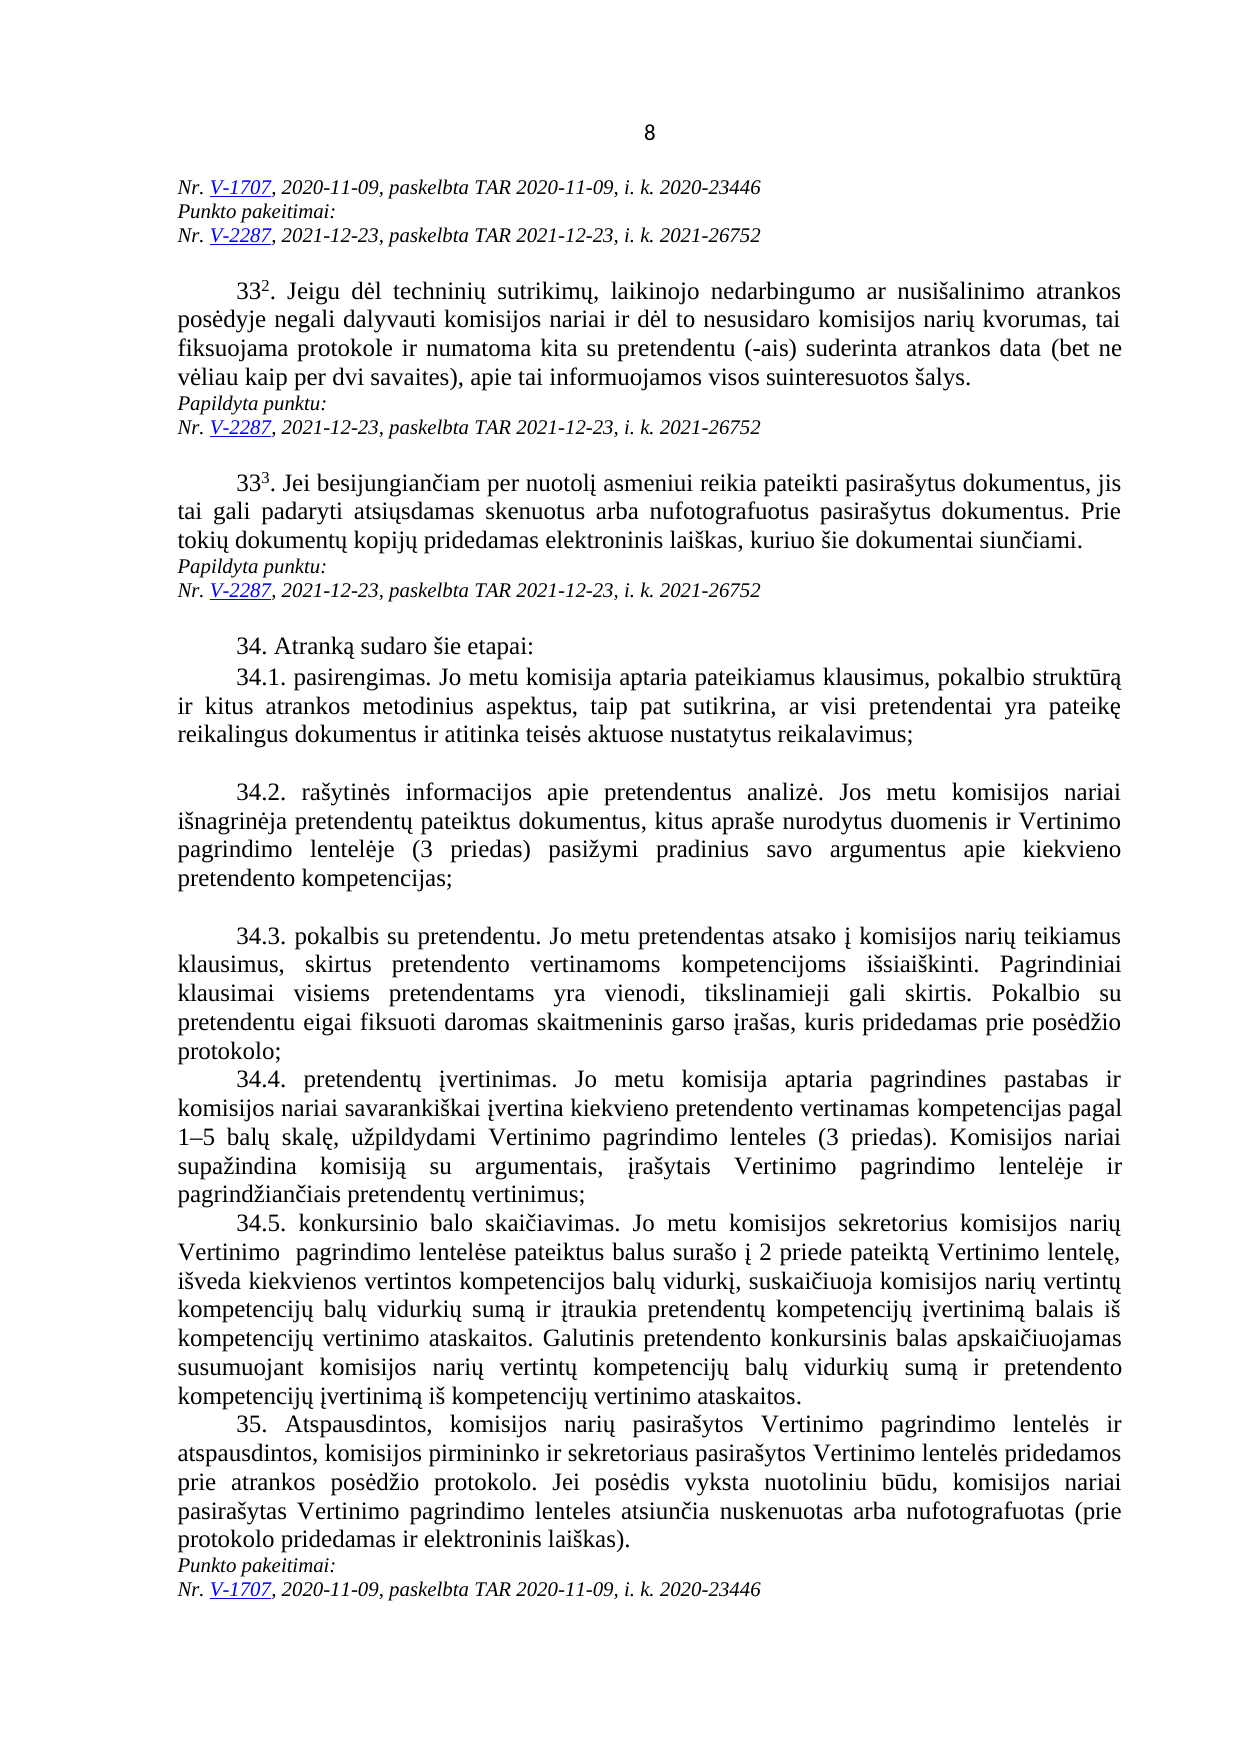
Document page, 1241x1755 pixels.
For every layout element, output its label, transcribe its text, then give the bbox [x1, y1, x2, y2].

text 34.3. pokalbis su pretendentu. Jo metu pretendentas atsako į komisijos narių teikiamus klausimus, skirtus pretendento vertinamoms kompetencijoms išsiaiškinti. Pagrindiniai klausimai visiems pretendentams yra vienodi, tikslinamieji gali skirtis. Pokalbio su pretendentu eigai fiksuoti daromas skaitmeninis garso įrašas, kuris pridedamas prie posėdžio protokolo; [177, 921, 1122, 1064]
text Nr. V-1707, 2020-11-09, paskelbta TAR 2020-11-09, i. k. 2020-23446 [177, 175, 1122, 199]
text 34.5. konkursinio balo skaičiavimas. Jo metu komisijos sekretorius komisijos narių Vertinimo pagrindimo lentelėse pateiktus balus surašo į 2 priede pateiktą Vertinimo lentelę, išveda kiekvienos vertintos kompetencijos balų vidurkį, suskaičiuoja komisijos narių vertintų kompetencijų balų vidurkių sumą ir įtraukia pretendentų kompetencijų įvertinimą balais iš kompetencijų vertinimo ataskaitos. Galutinis pretendento konkursinis balas apskaičiuojamas susumuojant komisijos narių vertintų kompetencijų balų vidurkių sumą ir pretendento kompetencijų įvertinimą iš kompetencijų vertinimo ataskaitos. [177, 1208, 1122, 1409]
text Nr. V-2287, 2021-12-23, paskelbta TAR 2021-12-23, i. k. 2021-26752 [177, 578, 1122, 602]
text Nr. V-2287, 2021-12-23, paskelbta TAR 2021-12-23, i. k. 2021-26752 [177, 415, 1122, 439]
text 332. Jeigu dėl techninių sutrikimų, laikinojo nedarbingumo ar nusišalinimo atrankos posėdyje negali dalyvauti komisijos nariai ir dėl to nesusidaro komisijos narių kvorumas, tai fiksuojama protokole ir numatoma kita su pretendentu (-ais) suderinta atrankos data (bet ne vėliau kaip per dvi savaites), apie tai informuojamos visos suinteresuotos šalys. [177, 276, 1122, 391]
text 34.1. pasirengimas. Jo metu komisija aptaria pateikiamus klausimus, pokalbio struktūrą ir kitus atrankos metodinius aspektus, taip pat sutikrina, ar visi pretendentai yra pateikę reikalingus dokumentus ir atitinka teisės aktuose nustatytus reikalavimus; [177, 662, 1122, 748]
text 34. Atranką sudaro šie etapai: [177, 631, 1122, 659]
text Punkto pakeitimai: [177, 199, 1122, 223]
text Nr. V-1707, 2020-11-09, paskelbta TAR 2020-11-09, i. k. 2020-23446 [177, 1577, 1122, 1601]
text Papildyta punktu: [177, 391, 1122, 415]
text 333. Jei besijungiančiam per nuotolį asmeniui reikia pateikti pasirašytus dokumentus, jis tai gali padaryti atsiųsdamas skenuotus arba nufotografuotus pasirašytus dokumentus. Prie tokių dokumentų kopijų pridedamas elektroninis laiškas, kuriuo šie dokumentai siunčiami. [177, 468, 1122, 554]
text 34.4. pretendentų įvertinimas. Jo metu komisija aptaria pagrindines pastabas ir komisijos nariai savarankiškai įvertina kiekvieno pretendento vertinamas kompetencijas pagal 1–5 balų skalę, užpildydami Vertinimo pagrindimo lenteles (3 priedas). Komisijos nariai supažindina komisiją su argumentais, įrašytais Vertinimo pagrindimo lentelėje ir pagrindžiančiais pretendentų vertinimus; [177, 1064, 1122, 1208]
text Papildyta punktu: [177, 554, 1122, 578]
text 35. Atspausdintos, komisijos narių pasirašytos Vertinimo pagrindimo lentelės ir atspausdintos, komisijos pirmininko ir sekretoriaus pasirašytos Vertinimo lentelės pridedamos prie atrankos posėdžio protokolo. Jei posėdis vyksta nuotoliniu būdu, komisijos nariai pasirašytas Vertinimo pagrindimo lenteles atsiunčia nuskenuotas arba nufotografuotas (prie protokolo pridedamas ir elektroninis laiškas). [177, 1409, 1122, 1553]
text Punkto pakeitimai: [177, 1553, 1122, 1577]
text Nr. V-2287, 2021-12-23, paskelbta TAR 2021-12-23, i. k. 2021-26752 [177, 223, 1122, 247]
text 34.2. rašytinės informacijos apie pretendentus analizė. Jos metu komisijos nariai išnagrinėja pretendentų pateiktus dokumentus, kitus apraše nurodytus duomenis ir Vertinimo pagrindimo lentelėje (3 priedas) pasižymi pradinius savo argumentus apie kiekvieno pretendento kompetencijas; [177, 777, 1122, 892]
